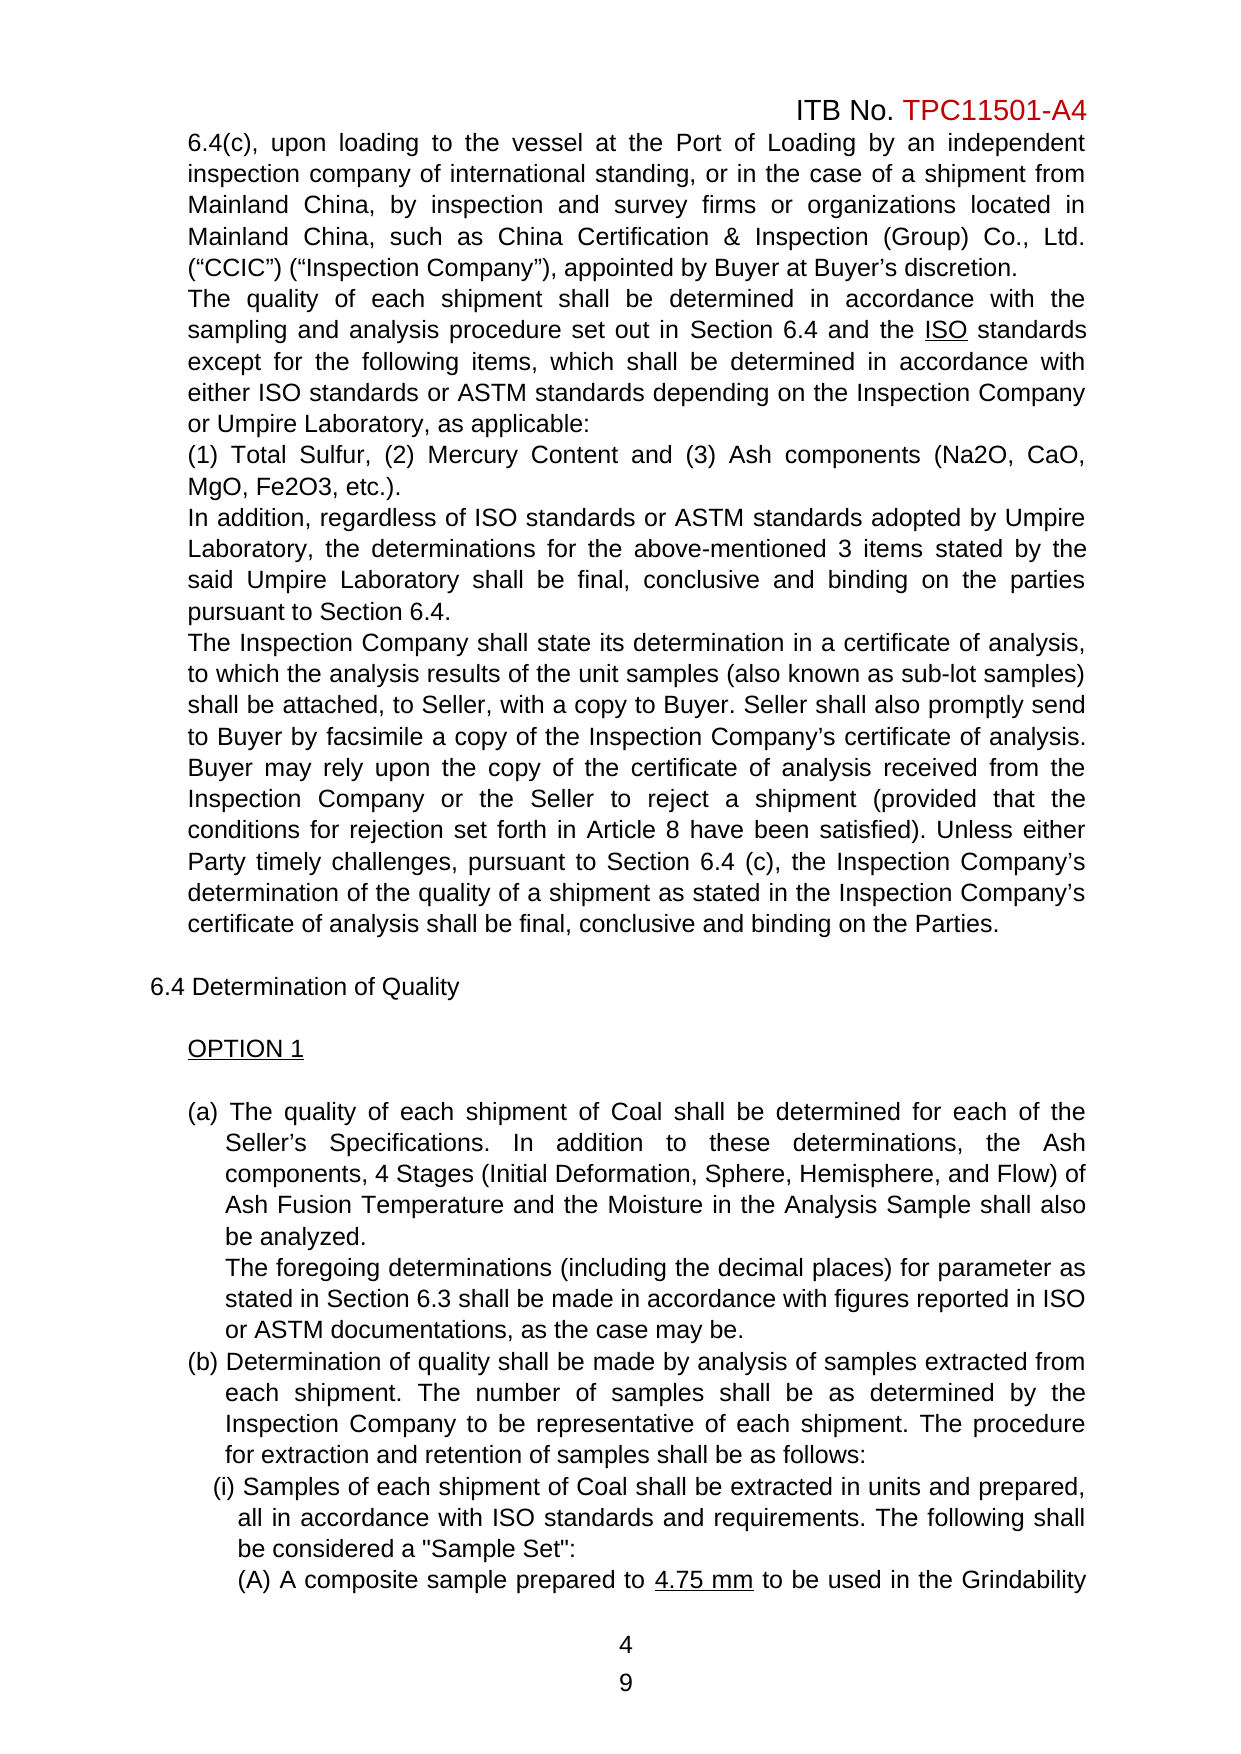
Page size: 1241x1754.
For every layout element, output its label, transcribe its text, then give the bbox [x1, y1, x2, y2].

text The foregoing determinations (including the decimal places) for parameter as stated in Section 6.3 shall be made in accordance with figures reported in ISO or ASTM documentations, as the case may be. [225, 1251, 1087, 1345]
text (a) The quality of each shipment of Coal shall be determined for each of the Seller’s Specifications. In addition to these determinations, the Ash components, 4 Stages (Initial Deformation, Sphere, Hemisphere, and Flow) of Ash Fusion Temperature and the Moisture in the Analysis Sample shall also be analyzed. [187, 1095, 1087, 1251]
text The Inspection Company shall state its determination in a certificate of analysis, to which the analysis results of the unit samples (also known as sub-lot samples) shall be attached, to Seller, with a copy to Buyer. Seller shall also promptly send to Buyer by facsimile a copy of the Inspection Company’s certificate of analysis. Buyer may rely upon the copy of the certificate of analysis received from the Inspection Company or the Seller to reject a shipment (provided that the conditions for rejection set forth in Article 8 have been satisfied). Unless either Party timely challenges, pursuant to Section 6.4 (c), the Inspection Company’s determination of the quality of a shipment as stated in the Inspection Company’s certificate of analysis shall be final, conclusive and binding on the Parties. [187, 626, 1087, 939]
text In addition, regardless of ISO standards or ASTM standards adopted by Umpire Laboratory, the determinations for the above-mentioned 3 items stated by the said Umpire Laboratory shall be final, conclusive and binding on the parties pursuant to Section 6.4. [187, 501, 1087, 626]
text 6.4(c), upon loading to the vessel at the Port of Loading by an independent inspection company of international standing, or in the case of a shipment from Mainland China, by inspection and survey firms or organizations located in Mainland China, such as China Certification & Inspection (Group) Co., Ltd. (“CCIC”) (“Inspection Company”), appointed by Buyer at Buyer’s discretion. [187, 126, 1087, 282]
text 6.4 Determination of Quality [150, 970, 1192, 1001]
text (i) Samples of each shipment of Coal shall be extracted in units and prepared, all in accordance with ISO standards and requirements. The following shall be considered a "Sample Set": [213, 1470, 1087, 1564]
text (A) A composite sample prepared to 4.75 mm to be used in the Grindability [237, 1564, 1087, 1595]
text The quality of each shipment shall be determined in accordance with the sampling and analysis procedure set out in Section 6.4 and the ISO standards except for the following items, which shall be determined in accordance with either ISO standards or ASTM standards depending on the Inspection Company or Umpire Laboratory, as applicable: [187, 282, 1087, 439]
text OPTION 1 [187, 1032, 1087, 1064]
text (b) Determination of quality shall be made by analysis of samples extracted from each shipment. The number of samples shall be as determined by the Inspection Company to be representative of each shipment. The procedure for extraction and retention of samples shall be as follows: [187, 1345, 1087, 1470]
text (1) Total Sulfur, (2) Mercury Content and (3) Ash components (Na2O, CaO, MgO, Fe2O3, etc.). [187, 439, 1087, 501]
